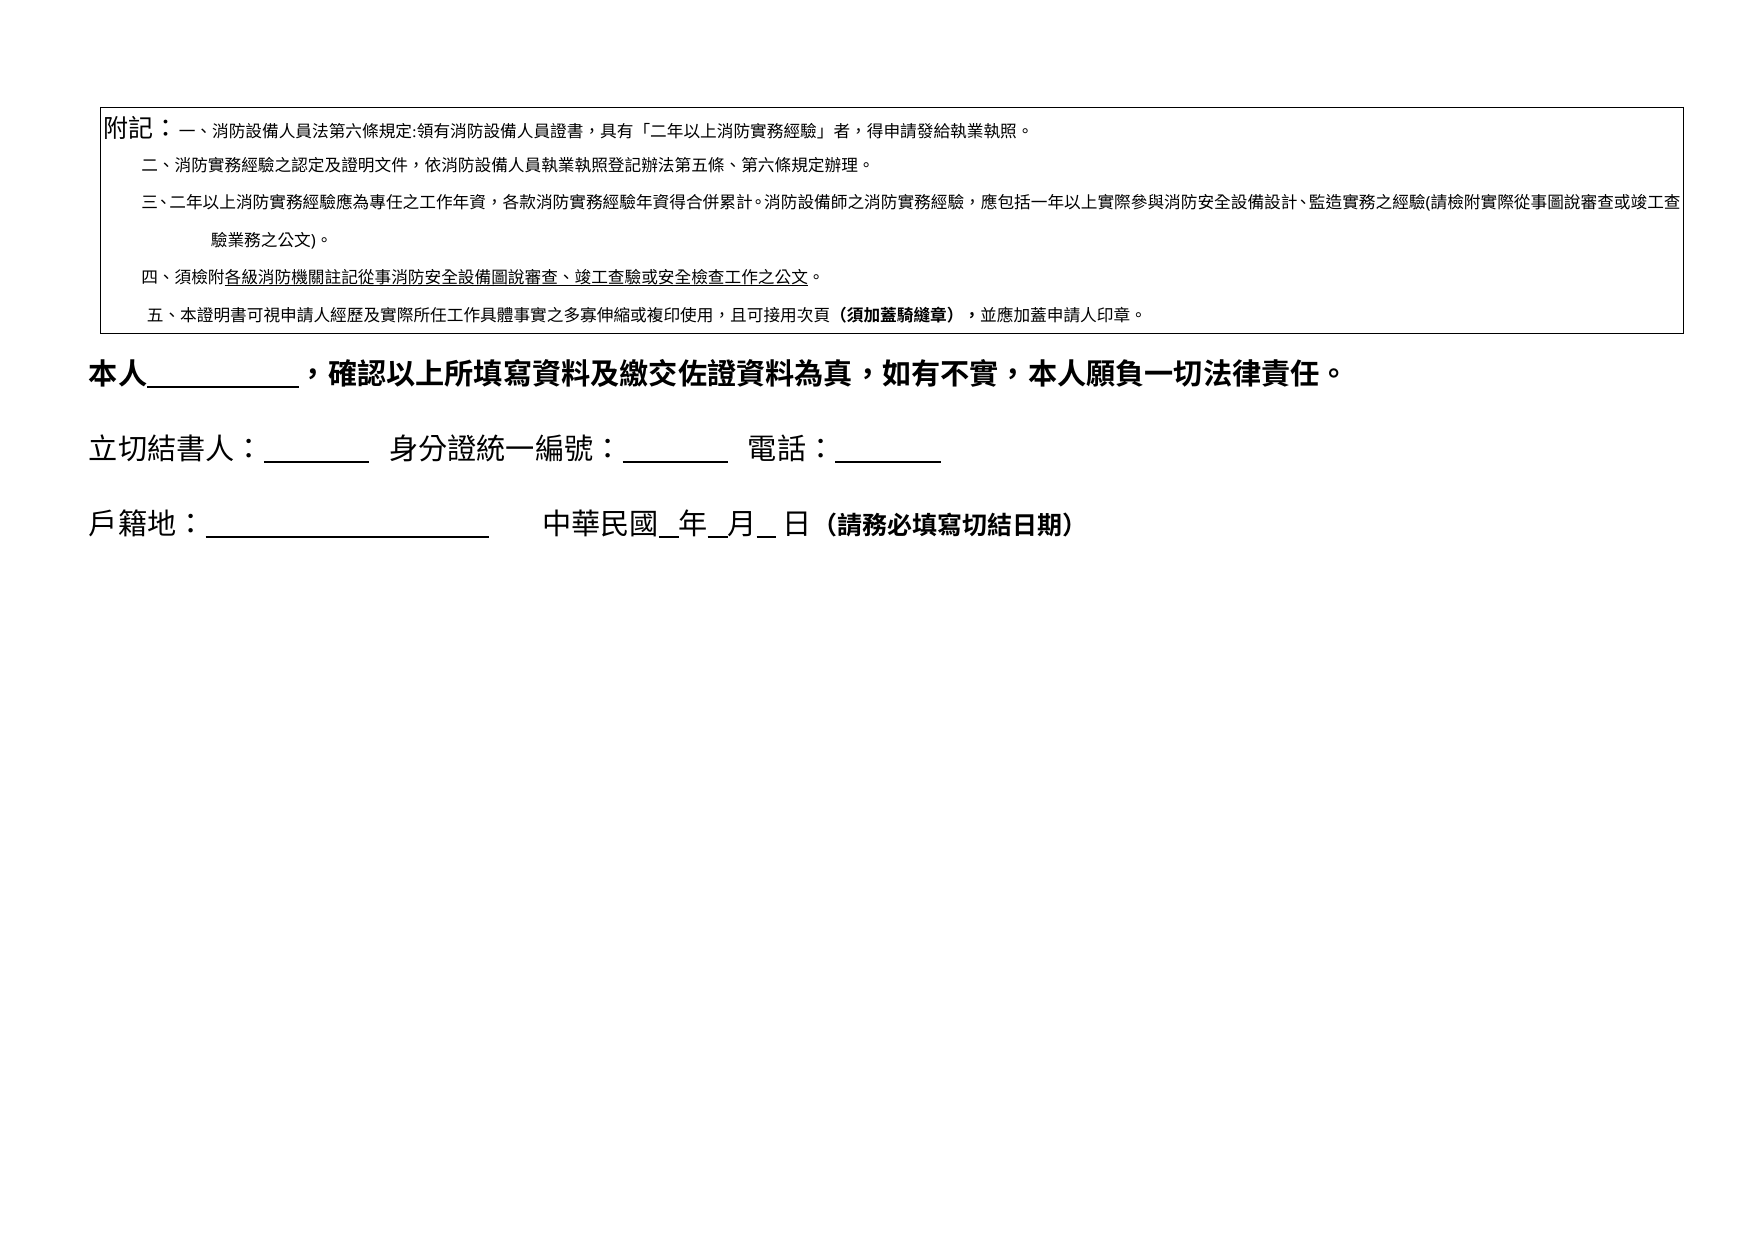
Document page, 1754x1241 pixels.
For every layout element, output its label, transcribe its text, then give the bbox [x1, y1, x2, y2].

text 戶籍地： 中華民國 年 月 日（請務必填寫切結日期） [89, 484, 1665, 559]
table_cell 附記：一、消防設備人員法第六條規定:領有消防設備人員證書，具有「二年以上消防實務經驗」者，得申請發給執業執照。 二、消防實務經驗之認定及證明文件，依消防設備人員執業執照登記辦法第五條、第六條規定辦理。 三、二年以上消防實務經驗應為專任之工作年資，各款消防實務經驗年資得合併累計。消防設備師之消防實務經驗，應包括一年以上實際參與消防安全設備設計、監造實務之經驗(請檢附實際從事圖說審查或竣工查驗業務之公文)。 四、須檢附各級消防機關註記從事消防安全設備圖說審查、竣工查驗或安全檢查工作之公文。 五、本證明書可視申請人經歷及實際所任工作具體事實之多寡伸縮或複印使用，且可接用次頁（須加蓋騎縫章），並應加蓋申請人印章。 [101, 108, 1683, 333]
text 立切結書人： 身分證統一編號： 電話： [89, 409, 1665, 484]
text 本人 ，確認以上所填寫資料及繳交佐證資料為真，如有不實，本人願負一切法律責任。 [89, 334, 1665, 409]
